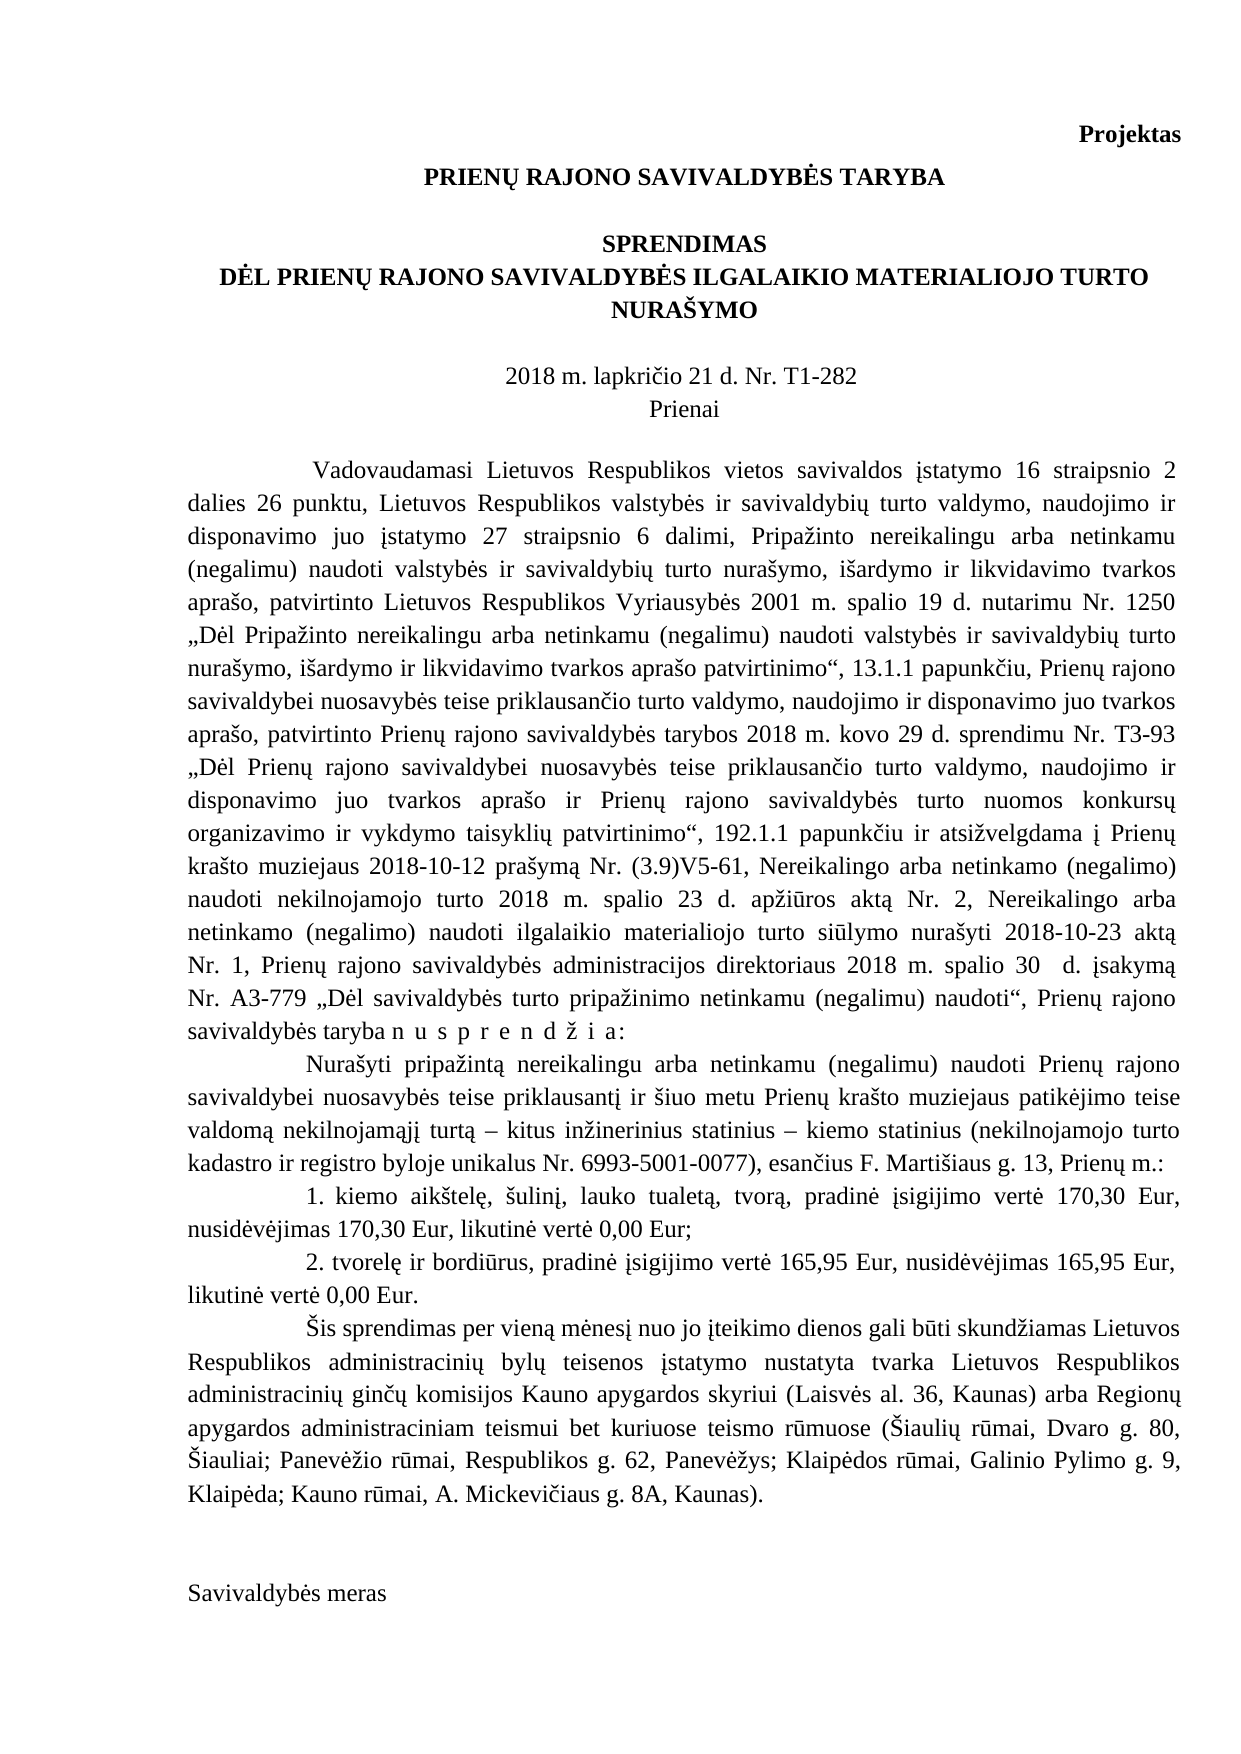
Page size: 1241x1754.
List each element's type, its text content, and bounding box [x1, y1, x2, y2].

text Vadovaudamasi Lietuvos Respublikos vietos savivaldos įstatymo 16 straipsnio 2 dalies 26 punktu, Lietuvos Respublikos valstybės ir savivaldybių turto valdymo, naudojimo ir disponavimo juo įstatymo 27 straipsnio 6 dalimi, Pripažinto nereikalingu arba netinkamu (negalimu) naudoti valstybės ir savivaldybių turto nurašymo, išardymo ir likvidavimo tvarkos aprašo, patvirtinto Lietuvos Respublikos Vyriausybės 2001 m. spalio 19 d. nutarimu Nr. 1250 „Dėl Pripažinto nereikalingu arba netinkamu (negalimu) naudoti valstybės ir savivaldybių turto nurašymo, išardymo ir likvidavimo tvarkos aprašo patvirtinimo“, 13.1.1 papunkčiu, Prienų rajono savivaldybei nuosavybės teise priklausančio turto valdymo, naudojimo ir disponavimo juo tvarkos aprašo, patvirtinto Prienų rajono savivaldybės tarybos 2018 m. kovo 29 d. sprendimu Nr. T3-93 „Dėl Prienų rajono savivaldybei nuosavybės teise priklausančio turto valdymo, naudojimo ir disponavimo juo tvarkos aprašo ir Prienų rajono savivaldybės turto nuomos konkursų organizavimo ir vykdymo taisyklių patvirtinimo“, 192.1.1 papunkčiu ir atsižvelgdama į Prienų krašto muziejaus 2018-10-12 prašymą Nr. (3.9)V5-61, Nereikalingo arba netinkamo (negalimo) naudoti nekilnojamojo turto 2018 m. spalio 23 d. apžiūros aktą Nr. 2, Nereikalingo arba netinkamo (negalimo) naudoti ilgalaikio materialiojo turto siūlymo nurašyti 2018-10-23 aktą Nr. 1, Prienų rajono savivaldybės administracijos direktoriaus 2018 m. spalio 30 d. įsakymą Nr. A3-779 „Dėl savivaldybės turto pripažinimo netinkamu (negalimu) naudoti“, Prienų rajono savivaldybės taryba n u s p r e n d ž i a: [187, 455, 1177, 1045]
text Dėl prienų rajono savivaldybĖS ilgalaikio materialiojo turto nurašymo [187, 262, 1181, 324]
text SPRENDIMAS [187, 229, 1181, 258]
text Nurašyti pripažintą nereikalingu arba netinkamu (negalimu) naudoti Prienų rajono savivaldybei nuosavybės teise priklausantį ir šiuo metu Prienų krašto muziejaus patikėjimo teise valdomą nekilnojamąjį turtą – kitus inžinerinius statinius – kiemo statinius (nekilnojamojo turto kadastro ir registro byloje unikalus Nr. 6993-5001-0077), esančius F. Martišiaus g. 13, Prienų m.: [187, 1049, 1181, 1177]
text Prienai [187, 394, 1181, 423]
text 1. kiemo aikštelę, šulinį, lauko tualetą, tvorą, pradinė įsigijimo vertė 170,30 Eur, nusidėvėjimas 170,30 Eur, likutinė vertė 0,00 Eur; [187, 1181, 1181, 1243]
text PRIENŲ RAJONO savivaldybės TARYBA [187, 162, 1181, 191]
text 2. tvorelę ir bordiūrus, pradinė įsigijimo vertė 165,95 Eur, nusidėvėjimas 165,95 Eur, likutinė vertė 0,00 Eur. [187, 1247, 1177, 1309]
text Šis sprendimas per vieną mėnesį nuo jo įteikimo dienos gali būti skundžiamas Lietuvos Respublikos administracinių bylų teisenos įstatymo nustatyta tvarka Lietuvos Respublikos administracinių ginčų komisijos Kauno apygardos skyriui (Laisvės al. 36, Kaunas) arba Regionų apygardos administraciniam teismui bet kuriuose teismo rūmuose (Šiaulių rūmai, Dvaro g. 80, Šiauliai; Panevėžio rūmai, Respublikos g. 62, Panevėžys; Klaipėdos rūmai, Galinio Pylimo g. 9, Klaipėda; Kauno rūmai, A. Mickevičiaus g. 8A, Kaunas). [187, 1313, 1181, 1507]
text Projektas [187, 119, 1181, 148]
text Savivaldybės meras [187, 1578, 1162, 1606]
text 2018 m. lapkričio 21 d. Nr. T1-282 [187, 361, 1181, 390]
